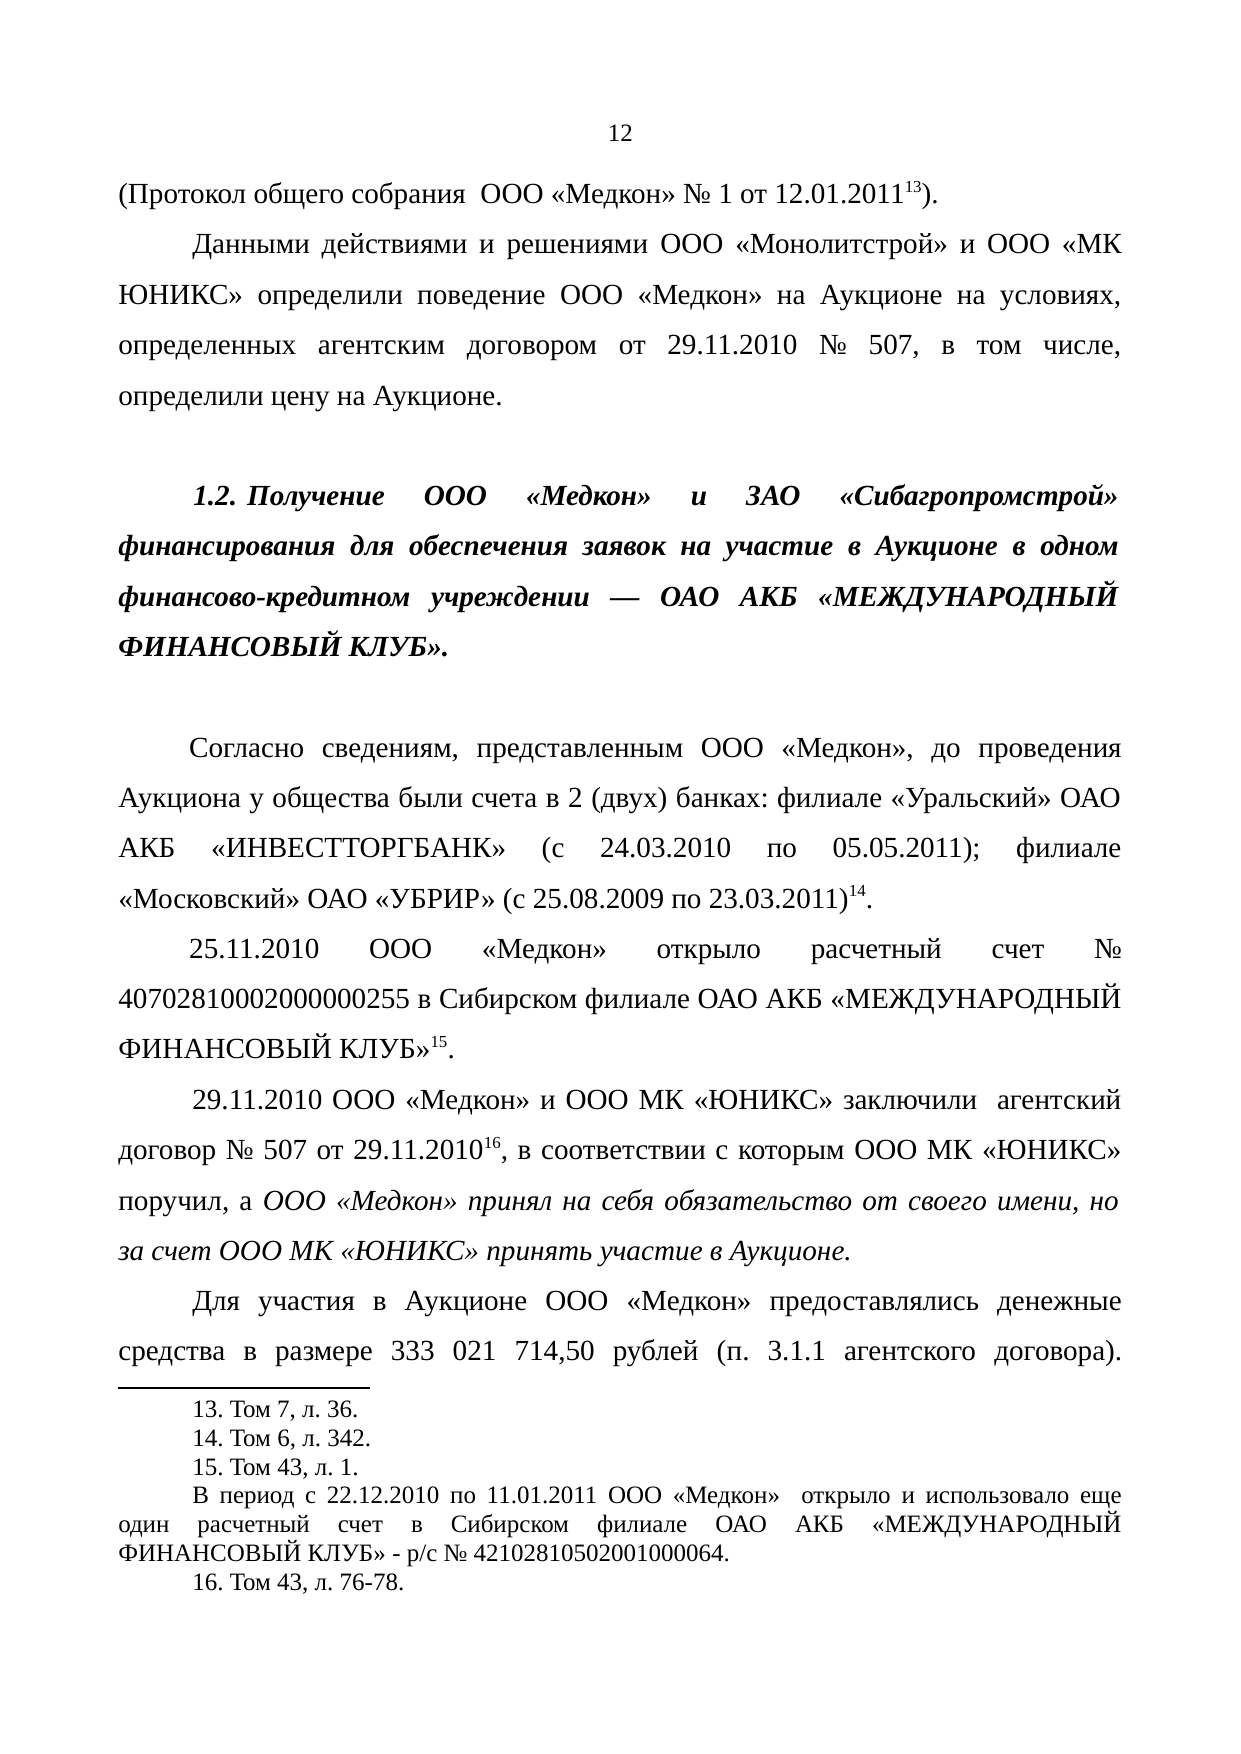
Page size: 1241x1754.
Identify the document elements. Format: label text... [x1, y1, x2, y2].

text В период с 22.12.2010 по 11.01.2011 ООО «Медкон» открыло и использовало еще один расчетный счет в Сибирском филиале ОАО АКБ «МЕЖДУНАРОДНЫЙ ФИНАНСОВЫЙ КЛУБ» - р/с № 42102810502001000064. [118, 1480, 1122, 1567]
text Позднее (12.01.2011) ООО «МК Юникс» и ООО «Монолитстрой», обладая в совокупности 90% долей в уставном капитале ООО «Медкон», приняли совместное корпоративное решение об одобрении совершения ООО «Медкон» крупной сделки на участие в Аукционе и предоставлении обеспечения заявки на участие в Аукционе в размере 319 489 050,75 рублей (Протокол общего собрания ООО «Медкон» № 1 от 12.01.2011). [118, 176, 1122, 210]
text 1.2. Получение ООО «Медкон» и ЗАО «Сибагропромстрой» финансирования для обеспечения заявок на участие в Аукционе в одном финансово-кредитном учреждении — ОАО АКБ «МЕЖДУНАРОДНЫЙ ФИНАНСОВЫЙ КЛУБ». [118, 478, 1122, 663]
text . Том 43, л. 76-78. [118, 1567, 1122, 1595]
text 29.11.2010 ООО «Медкон» и ООО МК «ЮНИКС» заключили агентский договор № 507 от 29.11.2010, в соответствии с которым ООО МК «ЮНИКС» поручил, а ООО «Медкон» принял на себя обязательство от своего имени, но за счет ООО МК «ЮНИКС» принять участие в Аукционе. [118, 1082, 1122, 1266]
text . Том 6, л. 342. [118, 1423, 1122, 1452]
text . Том 43, л. 1. [118, 1452, 1122, 1480]
text . Том 7, л. 36. [118, 1394, 1122, 1423]
text Согласно сведениям, представленным ООО «Медкон», до проведения Аукциона у общества были счета в 2 (двух) банках: филиале «Уральский» ОАО АКБ «ИНВЕСТТОРГБАНК» (с 24.03.2010 по 05.05.2011); филиале «Московский» ОАО «УБРИР» (с 25.08.2009 по 23.03.2011). [118, 730, 1122, 914]
text Данными действиями и решениями ООО «Монолитстрой» и ООО «МК ЮНИКС» определили поведение ООО «Медкон» на Аукционе на условиях, определенных агентским договором от 29.11.2010 № 507, в том числе, определили цену на Аукционе. [118, 227, 1122, 411]
text Для участия в Аукционе ООО «Медкон» предоставлялись денежные средства в размере 333 021 714,50 рублей (п. 3.1.1 агентского договора). [118, 1283, 1122, 1367]
text 25.11.2010 ООО «Медкон» открыло расчетный счет № 40702810002000000255 в Сибирском филиале ОАО АКБ «МЕЖДУНАРОДНЫЙ ФИНАНСОВЫЙ КЛУБ». [118, 931, 1122, 1065]
